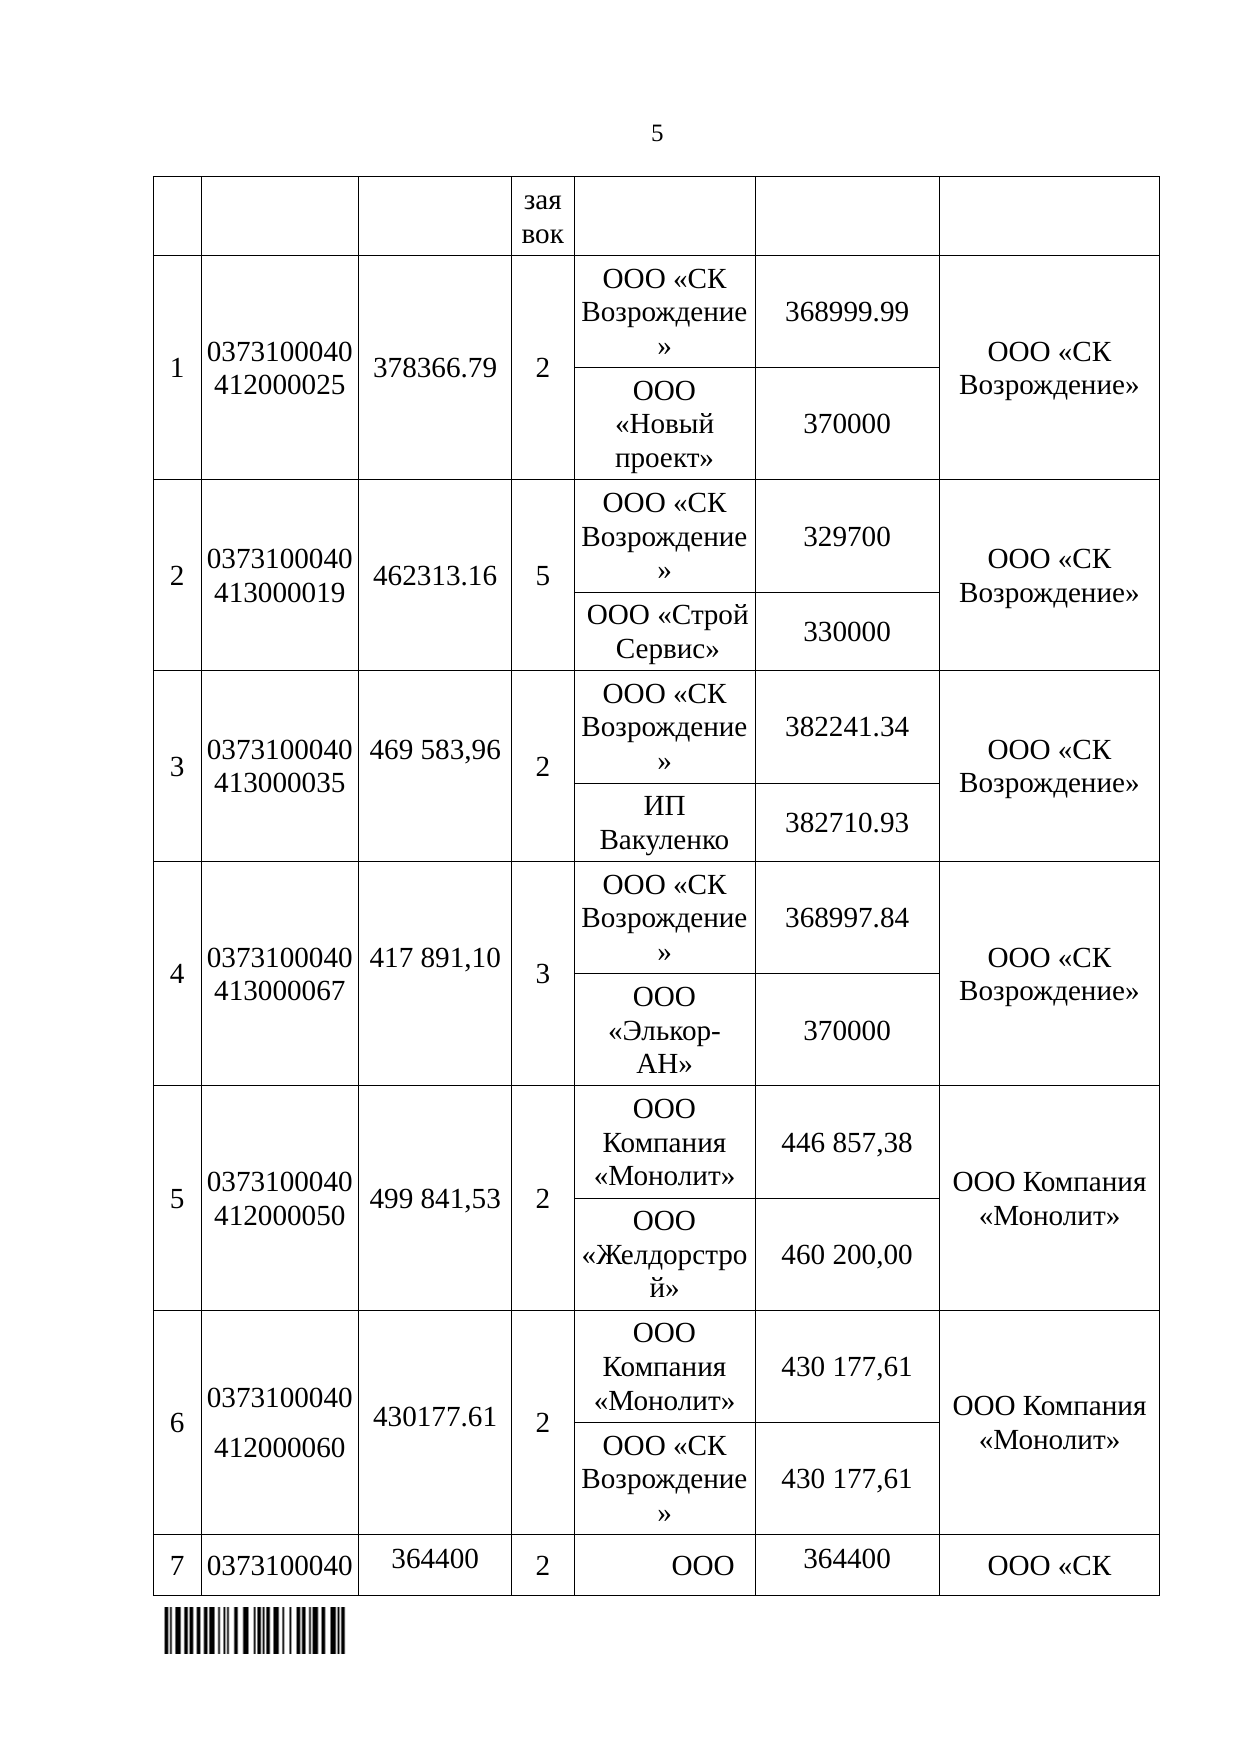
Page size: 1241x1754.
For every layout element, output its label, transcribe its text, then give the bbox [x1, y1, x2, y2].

table_cell 0373100040413000067 [202, 862, 358, 1085]
table_header заявок [512, 177, 574, 255]
table_cell 2 [512, 1535, 574, 1595]
table_cell ИП Вакуленко [575, 784, 755, 861]
table_cell 0373100040412000060 [202, 1311, 358, 1534]
table_cell 0373100040413000019 [202, 480, 358, 670]
table_cell 2 [512, 1086, 574, 1310]
picture [149, 1607, 363, 1654]
table_cell 329700 [756, 480, 939, 592]
table_cell ООО «СК Возрождение» [575, 480, 755, 592]
table_cell ООО Компания «Монолит» [940, 1086, 1159, 1310]
table_cell 378366,79 [359, 256, 511, 479]
table_cell 382710,93 [756, 784, 939, 861]
table_cell ООО Компания «Монолит» [940, 1311, 1159, 1534]
table_cell 5 [154, 1086, 201, 1310]
table_cell 0373100040412000025 [202, 256, 358, 479]
table_cell 0373100040413000035 [202, 671, 358, 861]
table_header [359, 177, 511, 255]
table_cell ООО Компания «Монолит» [575, 1086, 755, 1198]
table_cell 4 [154, 862, 201, 1085]
table_cell 382241,34 [756, 671, 939, 782]
table_header [154, 177, 201, 255]
table_cell 430177,61 [359, 1311, 511, 1534]
table_cell 2 [512, 671, 574, 861]
table_cell 3 [512, 862, 574, 1085]
table_cell 370000 [756, 368, 939, 479]
table_cell ООО [575, 1535, 755, 1595]
table_cell 364400 [359, 1535, 511, 1595]
table_cell 0373100040 [202, 1535, 358, 1595]
table_cell ООО «СК Возрождение» [940, 256, 1159, 479]
table_cell ООО Компания «Монолит» [575, 1311, 755, 1422]
table_cell 368999,99 [756, 256, 939, 367]
table_cell 330000 [756, 593, 939, 670]
table_cell ООО «СК Возрождение» [575, 1423, 755, 1534]
table_cell 430 177,61 [756, 1311, 939, 1422]
table_cell ООО «Желдорстрой» [575, 1199, 755, 1310]
table_cell ООО «СК [940, 1535, 1159, 1595]
table_cell 7 [154, 1535, 201, 1595]
table_cell 368997,84 [756, 862, 939, 973]
table_cell ООО «СК Возрождение» [940, 862, 1159, 1085]
table_header [575, 177, 755, 255]
table_cell ООО «СК Возрождение» [575, 862, 755, 973]
table_cell ООО «Строй Сервис» [575, 593, 755, 670]
table_header [940, 177, 1159, 255]
table_cell 2 [512, 256, 574, 479]
table_cell 370000 [756, 974, 939, 1085]
table_cell 0373100040412000050 [202, 1086, 358, 1310]
table_cell 499 841,53 [359, 1086, 511, 1310]
table_cell 469 583,96 [359, 671, 511, 861]
table_cell ООО «Элькор-АН» [575, 974, 755, 1085]
table_header [756, 177, 939, 255]
table_cell ООО «СК Возрождение» [575, 671, 755, 782]
table_header [202, 177, 358, 255]
table_cell 5 [512, 480, 574, 670]
table_cell ООО «СК Возрождение» [940, 480, 1159, 670]
table_cell 462313,16 [359, 480, 511, 670]
table_cell ООО «СК Возрождение» [575, 256, 755, 367]
table_cell 364400 [756, 1535, 939, 1595]
table_cell 446 857,38 [756, 1086, 939, 1198]
table_cell 3 [154, 671, 201, 861]
table_cell 1 [154, 256, 201, 479]
table_cell ООО «Новый проект» [575, 368, 755, 479]
table_cell 2 [154, 480, 201, 670]
table_cell 2 [512, 1311, 574, 1534]
table_cell 6 [154, 1311, 201, 1534]
table_cell 430 177,61 [756, 1423, 939, 1534]
table_cell ООО «СК Возрождение» [940, 671, 1159, 861]
table_cell 417 891,10 [359, 862, 511, 1085]
table_cell 460 200,00 [756, 1199, 939, 1310]
